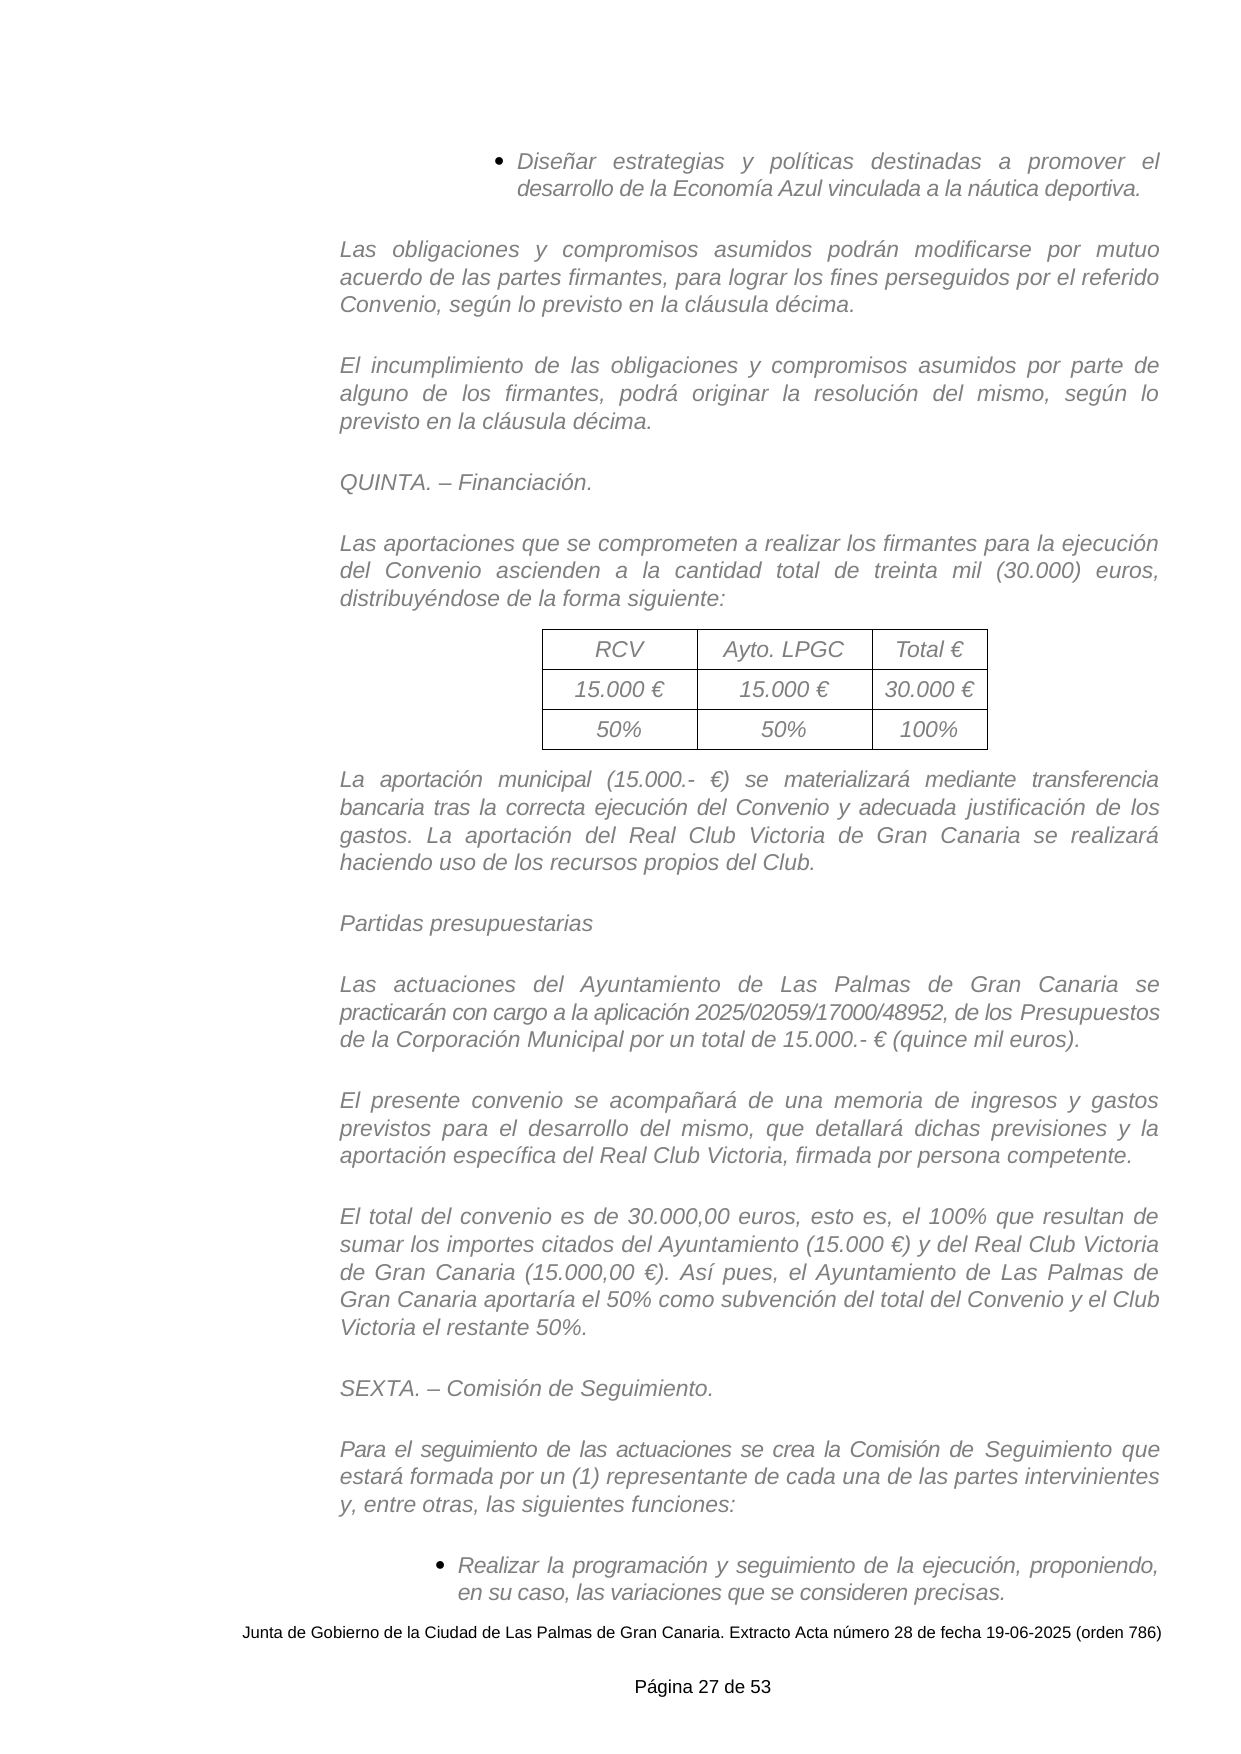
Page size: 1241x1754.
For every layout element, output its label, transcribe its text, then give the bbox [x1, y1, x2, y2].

table_header RCV [543, 630, 697, 669]
table_cell 50% [698, 710, 872, 749]
table_header Total € [873, 630, 987, 669]
table_cell 100% [873, 710, 987, 749]
table_cell 15.000 € [698, 670, 872, 709]
text El total del convenio es de 30.000,00 euros, esto es, el 100% que resultan de sumar los importes citados del Ayuntamiento (15.000 €) y del Real Club Victoria de Gran Canaria (15.000,00 €). Así pues, el Ayuntamiento de Las Palmas de Gran Canaria aportaría el 50% como subvención del total del Convenio y el Club Victoria el restante 50%. [339, 1203, 1162, 1340]
table_cell 50% [543, 710, 697, 749]
text Las actuaciones del Ayuntamiento de Las Palmas de Gran Canaria se practicarán con cargo a la aplicación 2025/02059/17000/48952, de los Presupuestos de la Corporación Municipal por un total de 15.000.- € (quince mil euros). [339, 971, 1162, 1053]
table_header Ayto. LPGC [698, 630, 872, 669]
text El presente convenio se acompañará de una memoria de ingresos y gastos previstos para el desarrollo del mismo, que detallará dichas previsiones y la aportación específica del Real Club Victoria, firmada por persona competente. [339, 1087, 1162, 1169]
text QUINTA. – Financiación. [339, 468, 1162, 495]
list Realizar la programación y seguimiento de la ejecución, proponiendo, en su caso, las variaciones que se consideren precisas. [436, 1552, 1162, 1606]
text Para el seguimiento de las actuaciones se crea la Comisión de Seguimiento que estará formada por un (1) representante de cada una de las partes intervinientes y, entre otras, las siguientes funciones: [339, 1436, 1162, 1517]
text Las obligaciones y compromisos asumidos podrán modificarse por mutuo acuerdo de las partes firmantes, para lograr los fines perseguidos por el referido Convenio, según lo previsto en la cláusula décima. [339, 236, 1162, 318]
text Partidas presupuestarias [339, 910, 1162, 936]
list Diseñar estrategias y políticas destinadas a promover el desarrollo de la Economía Azul vinculada a la náutica deportiva. [495, 148, 1162, 202]
table_cell 15.000 € [543, 670, 697, 709]
text El incumplimiento de las obligaciones y compromisos asumidos por parte de alguno de los firmantes, podrá originar la resolución del mismo, según lo previsto en la cláusula décima. [339, 352, 1162, 434]
table_cell 30.000 € [873, 670, 987, 709]
text SEXTA. – Comisión de Seguimiento. [339, 1375, 1162, 1401]
text La aportación municipal (15.000.- €) se materializará mediante transferencia bancaria tras la correcta ejecución del Convenio y adecuada justificación de los gastos. La aportación del Real Club Victoria de Gran Canaria se realizará haciendo uso de los recursos propios del Club. [339, 766, 1162, 876]
text Las aportaciones que se comprometen a realizar los firmantes para la ejecución del Convenio ascienden a la cantidad total de treinta mil (30.000) euros, distribuyéndose de la forma siguiente: [339, 529, 1162, 611]
